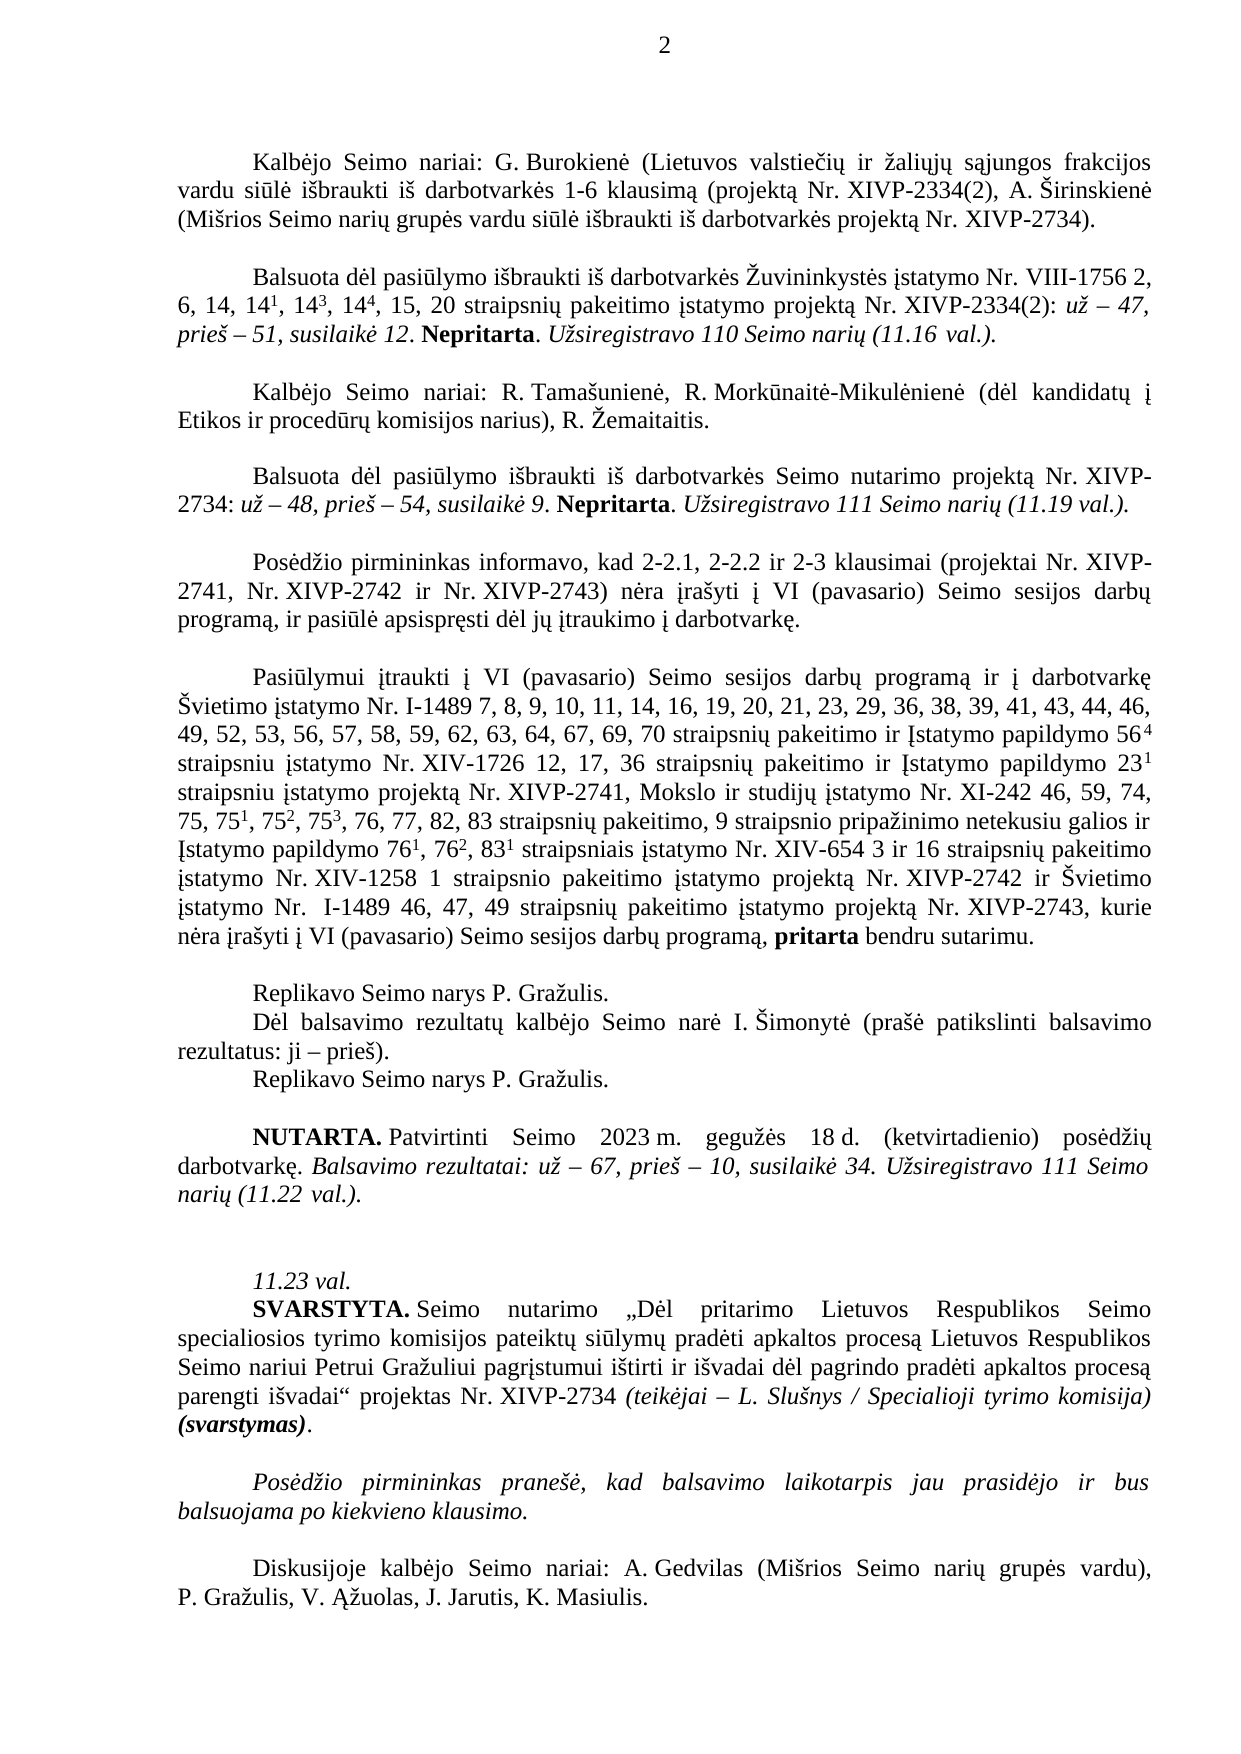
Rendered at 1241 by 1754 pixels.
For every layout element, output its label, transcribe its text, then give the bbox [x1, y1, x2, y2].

text 11.23 val. [177, 1266, 1152, 1294]
text Kalbėjo Seimo nariai: R. Tamašunienė, R. Morkūnaitė-Mikulėnienė (dėl kandidatų į Etikos ir procedūrų komisijos narius), R. Žemaitaitis. [177, 377, 1152, 434]
text Posėdžio pirmininkas informavo, kad 2-2.1, 2-2.2 ir 2-3 klausimai (projektai Nr. XIVP-2741, Nr. XIVP-2742 ir Nr. XIVP-2743) nėra įrašyti į VI (pavasario) Seimo sesijos darbų programą, ir pasiūlė apsispręsti dėl jų įtraukimo į darbotvarkę. [177, 547, 1152, 633]
text NUTARTA. Patvirtinti Seimo 2023 m. gegužės 18 d. (ketvirtadienio) posėdžių darbotvarkę. Balsavimo rezultatai: už – 67, prieš – 10, susilaikė 34. Užsiregistravo 111 Seimo narių (11.22 val.). [177, 1122, 1152, 1208]
text Dėl balsavimo rezultatų kalbėjo Seimo narė I. Šimonytė (prašė patikslinti balsavimo rezultatus: ji – prieš). [177, 1007, 1152, 1064]
text Kalbėjo Seimo nariai: G. Burokienė (Lietuvos valstiečių ir žaliųjų sąjungos frakcijos vardu siūlė išbraukti iš darbotvarkės 1-6 klausimą (projektą Nr. XIVP-2334(2), A. Širinskienė (Mišrios Seimo narių grupės vardu siūlė išbraukti iš darbotvarkės projektą Nr. XIVP-2734). [177, 147, 1152, 233]
text Balsuota dėl pasiūlymo išbraukti iš darbotvarkės Seimo nutarimo projektą Nr. XIVP-2734: už – 48, prieš – 54, susilaikė 9. Nepritarta. Užsiregistravo 111 Seimo narių (11.19 val.). [177, 461, 1152, 518]
text Replikavo Seimo narys P. Gražulis. [177, 1064, 1152, 1093]
text SVARSTYTA. Seimo nutarimo „Dėl pritarimo Lietuvos Respublikos Seimo specialiosios tyrimo komisijos pateiktų siūlymų pradėti apkaltos procesą Lietuvos Respublikos Seimo nariui Petrui Gražuliui pagrįstumui ištirti ir išvadai dėl pagrindo pradėti apkaltos procesą parengti išvadai“ projektas Nr. XIVP-2734 (teikėjai – L. Slušnys / Specialioji tyrimo komisija) (svarstymas). [177, 1294, 1152, 1438]
text Diskusijoje kalbėjo Seimo nariai: A. Gedvilas (Mišrios Seimo narių grupės vardu), P. Gražulis, V. Ąžuolas, J. Jarutis, K. Masiulis. [177, 1553, 1152, 1611]
text Replikavo Seimo narys P. Gražulis. [177, 978, 1152, 1007]
text Posėdžio pirmininkas pranešė, kad balsavimo laikotarpis jau prasidėjo ir bus balsuojama po kiekvieno klausimo. [177, 1467, 1152, 1524]
text Pasiūlymui įtraukti į VI (pavasario) Seimo sesijos darbų programą ir į darbotvarkę Švietimo įstatymo Nr. I-1489 7, 8, 9, 10, 11, 14, 16, 19, 20, 21, 23, 29, 36, 38, 39, 41, 43, 44, 46, 49, 52, 53, 56, 57, 58, 59, 62, 63, 64, 67, 69, 70 straipsnių pakeitimo ir Įstatymo papildymo 564 straipsniu įstatymo Nr. XIV-1726 12, 17, 36 straipsnių pakeitimo ir Įstatymo papildymo 231 straipsniu įstatymo projektą Nr. XIVP-2741, Mokslo ir studijų įstatymo Nr. XI-242 46, 59, 74, 75, 751, 752, 753, 76, 77, 82, 83 straipsnių pakeitimo, 9 straipsnio pripažinimo netekusiu galios ir Įstatymo papildymo 761, 762, 831 straipsniais įstatymo Nr. XIV-654 3 ir 16 straipsnių pakeitimo įstatymo Nr. XIV-1258 1 straipsnio pakeitimo įstatymo projektą Nr. XIVP-2742 ir Švietimo įstatymo Nr. I-1489 46, 47, 49 straipsnių pakeitimo įstatymo projektą Nr. XIVP-2743, kurie nėra įrašyti į VI (pavasario) Seimo sesijos darbų programą, pritarta bendru sutarimu. [177, 662, 1152, 949]
text Balsuota dėl pasiūlymo išbraukti iš darbotvarkės Žuvininkystės įstatymo Nr. VIII-1756 2, 6, 14, 141, 143, 144, 15, 20 straipsnių pakeitimo įstatymo projektą Nr. XIVP-2334(2): už – 47, prieš – 51, susilaikė 12. Nepritarta. Užsiregistravo 110 Seimo narių (11.16 val.). [177, 262, 1152, 348]
